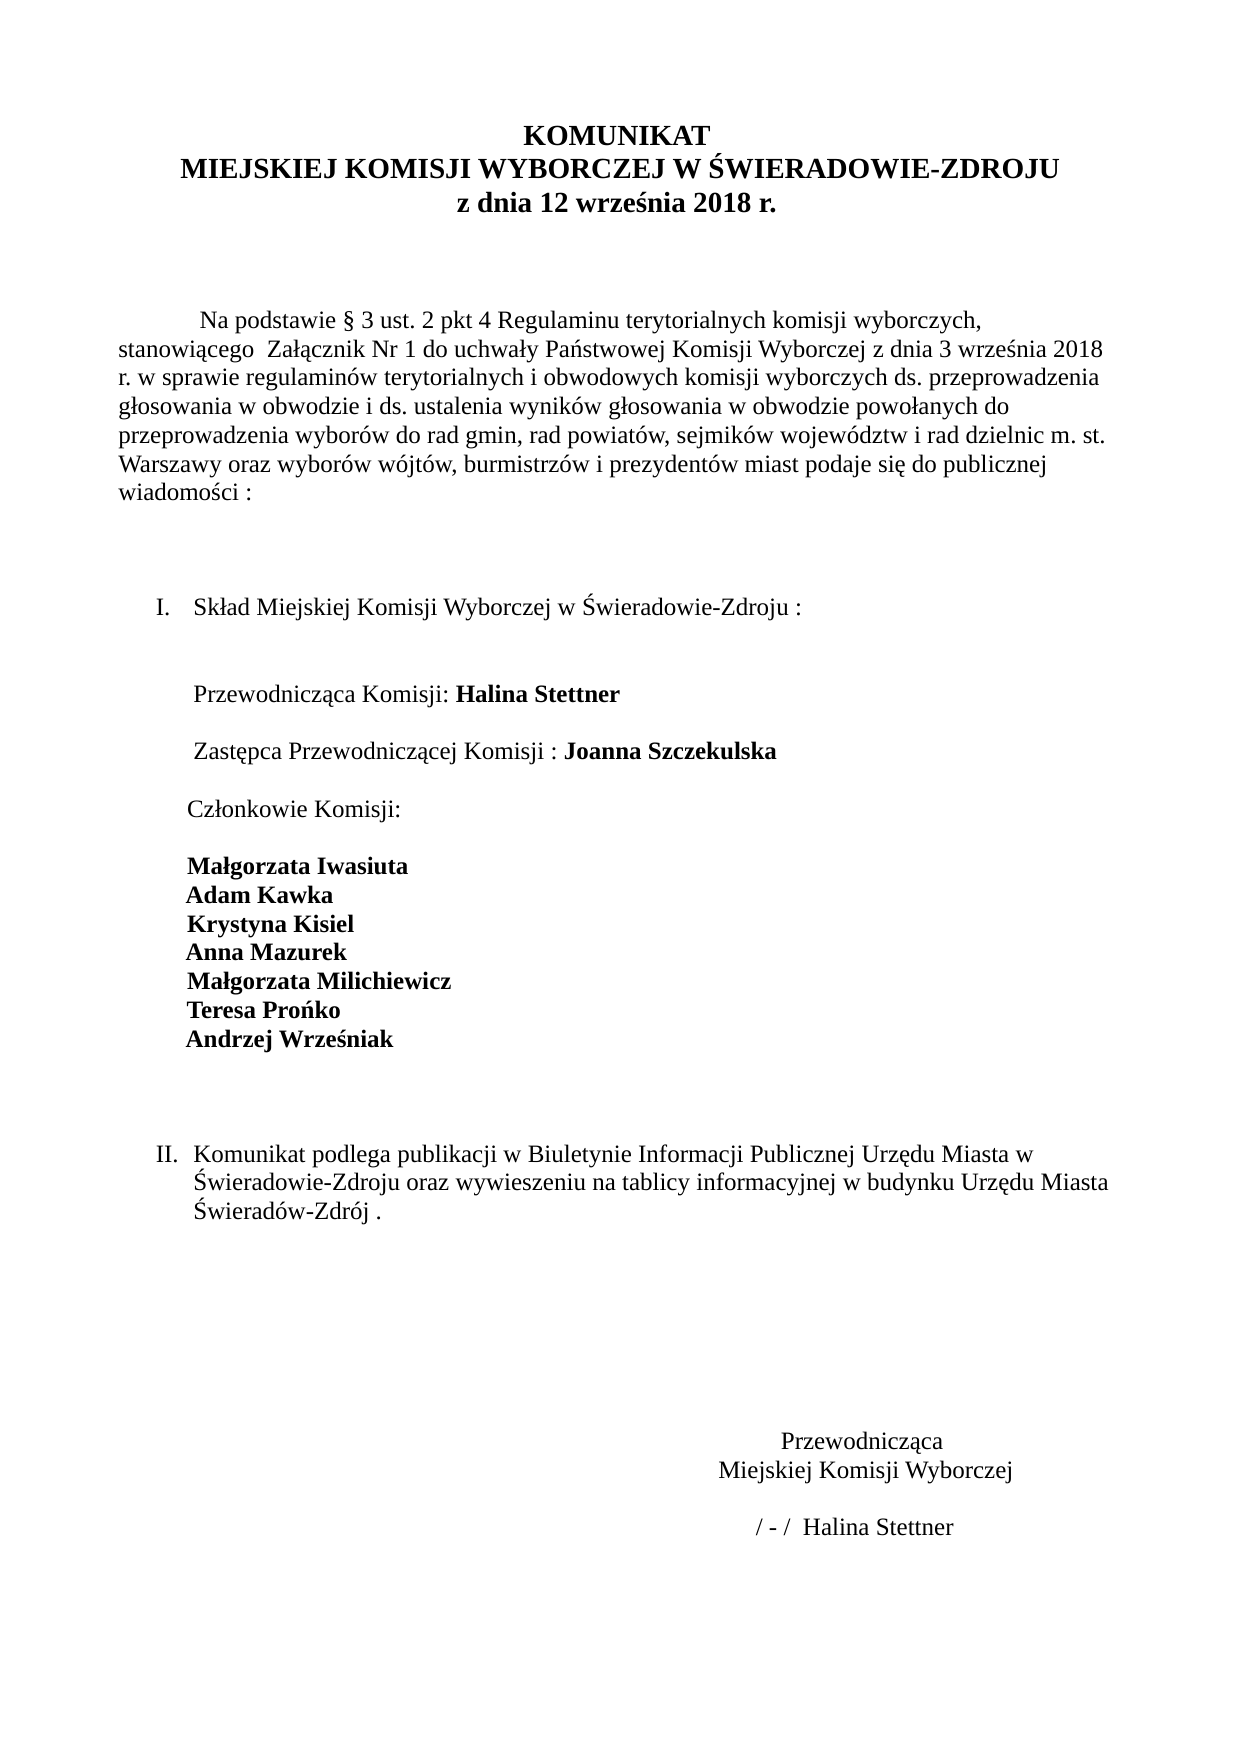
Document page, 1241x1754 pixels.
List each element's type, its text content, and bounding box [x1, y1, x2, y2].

text Członkowie Komisji: [118, 794, 1122, 822]
list Komunikat podlega publikacji w Biuletynie Informacji Publicznej Urzędu Miasta w Świeradowie-Zdroju oraz wywieszeniu na tablicy informacyjnej w budynku Urzędu Miasta Świeradów-Zdrój . [156, 1139, 1122, 1225]
list Skład Miejskiej Komisji Wyborczej w Świeradowie-Zdroju : [156, 592, 1122, 621]
text Przewodnicząca [118, 1426, 1122, 1455]
text MIEJSKIEJ KOMISJI WYBORCZEJ W ŚWIERADOWIE-ZDROJU [118, 152, 1122, 185]
list Przewodnicząca Komisji: Halina Stettner [156, 679, 1122, 707]
text Adam Kawka [118, 880, 1122, 909]
text Miejskiej Komisji Wyborczej [118, 1455, 1122, 1484]
text Na podstawie § 3 ust. 2 pkt 4 Regulaminu terytorialnych komisji wyborczych, stanowiącego Załącznik Nr 1 do uchwały Państwowej Komisji Wyborczej z dnia 3 września 2018 r. w sprawie regulaminów terytorialnych i obwodowych komisji wyborczych ds. przeprowadzenia głosowania w obwodzie i ds. ustalenia wyników głosowania w obwodzie powołanych do przeprowadzenia wyborów do rad gmin, rad powiatów, sejmików województw i rad dzielnic m. st. Warszawy oraz wyborów wójtów, burmistrzów i prezydentów miast podaje się do publicznej wiadomości : [118, 305, 1122, 506]
text Krystyna Kisiel [118, 909, 1122, 937]
text KOMUNIKAT [118, 118, 1122, 152]
text / - / Halina Stettner [118, 1512, 1122, 1541]
text z dnia 12 września 2018 r. [118, 185, 1122, 219]
text Małgorzata Milichiewicz [118, 966, 1122, 995]
list Zastępca Przewodniczącej Komisji : Joanna Szczekulska [156, 736, 1122, 765]
text Andrzej Wrześniak [118, 1024, 1122, 1052]
text Małgorzata Iwasiuta [118, 851, 1122, 880]
text Teresa Prońko [118, 995, 1122, 1024]
text Anna Mazurek [118, 937, 1122, 966]
